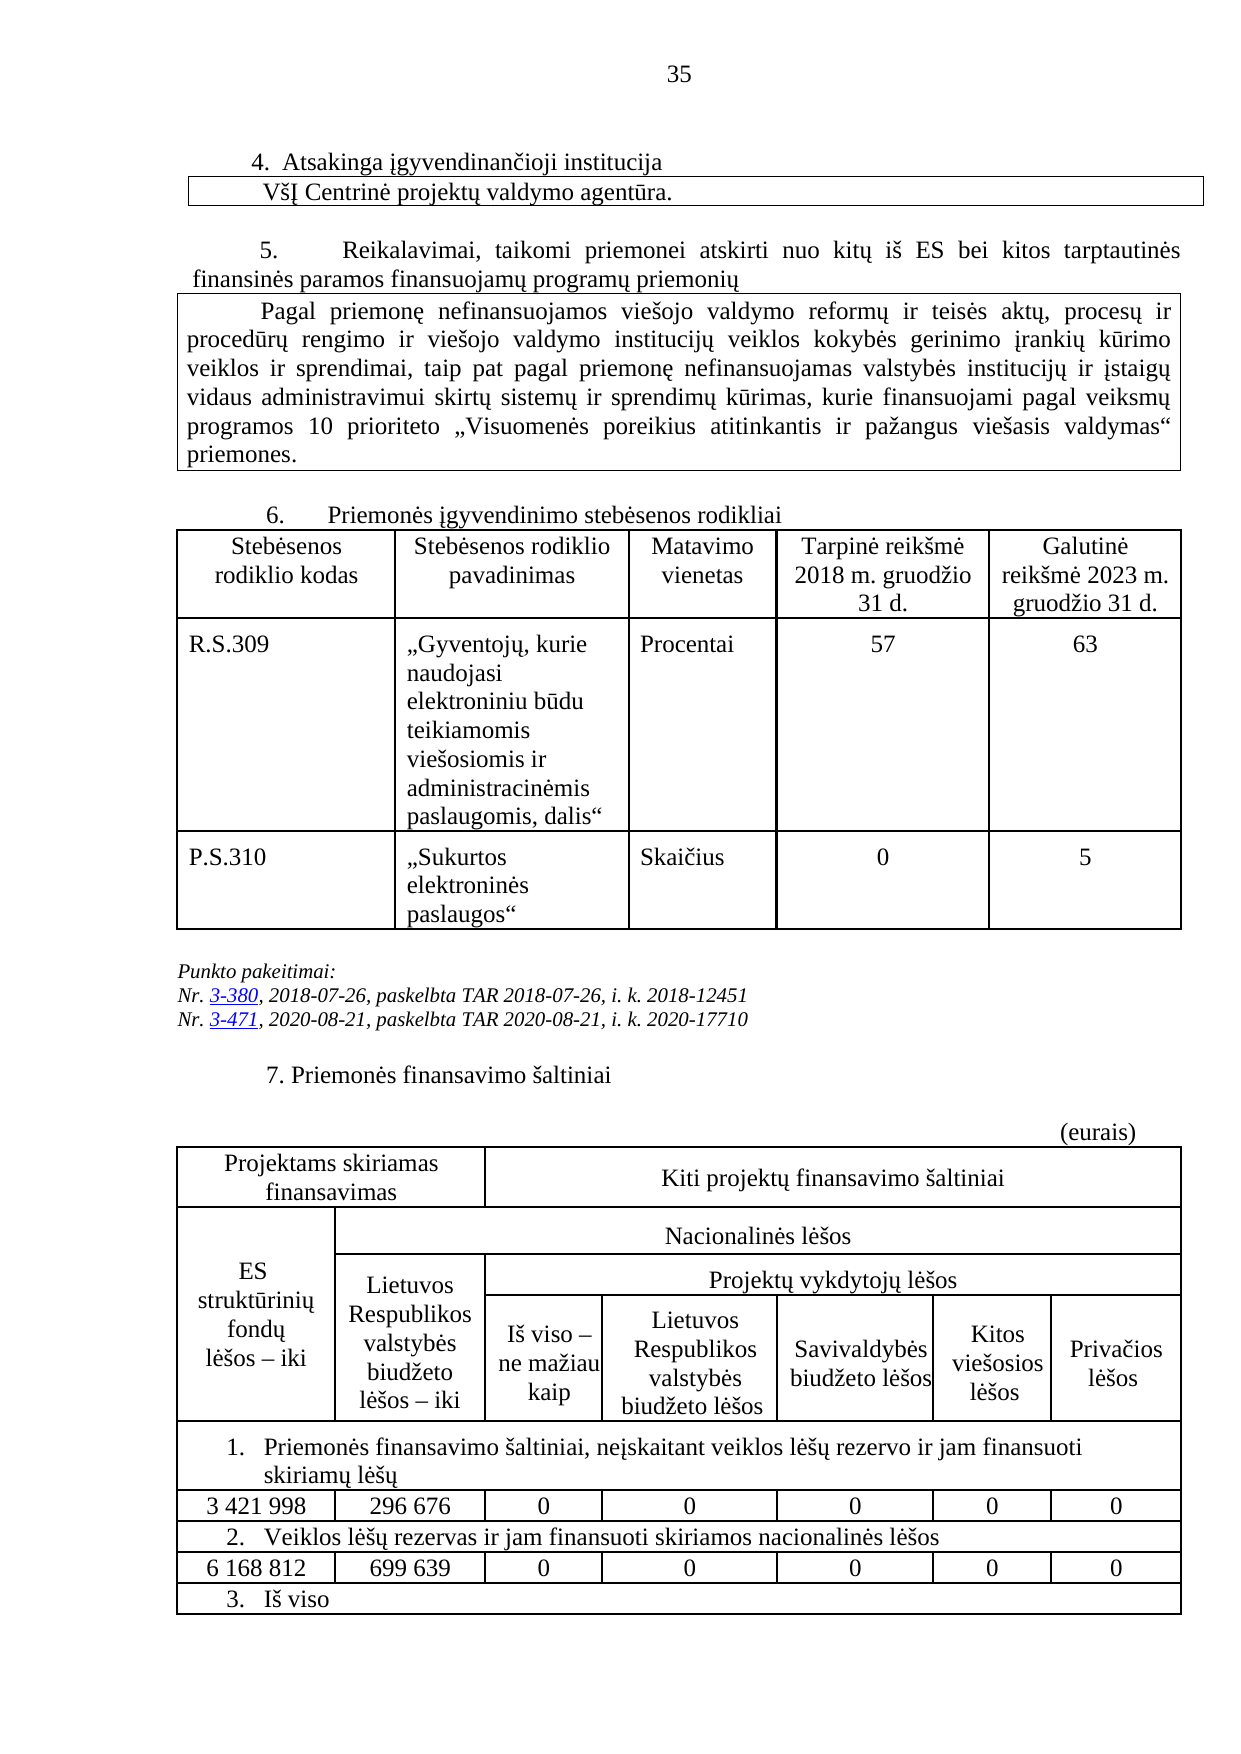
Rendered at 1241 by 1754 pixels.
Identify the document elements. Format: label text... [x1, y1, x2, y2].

table_cell Lietuvos Respublikos valstybės biudžeto lėšos – iki [336, 1255, 484, 1420]
text Nr. 3-471, 2020-08-21, paskelbta TAR 2020-08-21, i. k. 2020-17710 [177, 1007, 1181, 1031]
text 7. Priemonės finansavimo šaltiniai [266, 1060, 1181, 1089]
table_cell „Gyventojų, kurie naudojasi elektroniniu būdu teikiamomis viešosiomis ir administracinėmis paslaugomis, dalis“ [396, 619, 628, 830]
table_cell 0 [486, 1553, 601, 1582]
table_cell 3. Iš viso [178, 1584, 1180, 1613]
table_cell 0 [778, 1553, 932, 1582]
text Pagal priemonę nefinansuojamos viešojo valdymo reformų ir teisės aktų, procesų ir procedūrų rengimo ir viešojo valdymo institucijų veiklos kokybės gerinimo įrankių kūrimo veiklos ir sprendimai, taip pat pagal priemonę nefinansuojamas valstybės institucijų ir įstaigų vidaus administravimui skirtų sistemų ir sprendimų kūrimas, kurie finansuojami pagal veiksmų programos 10 prioriteto „Visuomenės poreikius atitinkantis ir pažangus viešasis valdymas“ priemones. [178, 294, 1180, 470]
table_cell 1. Priemonės finansavimo šaltiniai, neįskaitant veiklos lėšų rezervo ir jam finansuoti skiriamų lėšų [178, 1422, 1180, 1489]
table_header Stebėsenos rodiklio kodas [178, 531, 394, 617]
table_cell R.S.309 [178, 619, 394, 830]
text Nr. 3-380, 2018-07-26, paskelbta TAR 2018-07-26, i. k. 2018-12451 [177, 983, 1181, 1007]
text 4. Atsakinga įgyvendinančioji institucija [251, 147, 1181, 176]
table_cell ES struktūrinių fondų lėšos – iki [178, 1208, 334, 1420]
table_cell 0 [778, 832, 988, 928]
table_cell Privačios lėšos [1052, 1296, 1180, 1420]
table_cell Savivaldybės biudžeto lėšos [778, 1296, 932, 1420]
table_cell 5 [990, 832, 1180, 928]
table_header Galutinė reikšmė 2023 m. gruodžio 31 d. [990, 531, 1180, 617]
table_cell P.S.310 [178, 832, 394, 928]
table_cell 6 168 812 [178, 1553, 334, 1582]
table_cell 296 676 [336, 1491, 484, 1520]
table_header Stebėsenos rodiklio pavadinimas [396, 531, 628, 617]
table_cell 0 [1052, 1553, 1180, 1582]
text 5. Reikalavimai, taikomi priemonei atskirti nuo kitų iš ES bei kitos tarptautinės finansinės paramos finansuojamų programų priemonių [192, 235, 1181, 293]
table_cell 0 [486, 1491, 601, 1520]
table_cell Iš viso – ne mažiau kaip [486, 1296, 601, 1420]
table_header Tarpinė reikšmė 2018 m. gruodžio 31 d. [778, 531, 988, 617]
table_header Matavimo vienetas [630, 531, 775, 617]
table_cell 2. Veiklos lėšų rezervas ir jam finansuoti skiriamos nacionalinės lėšos [178, 1522, 1180, 1551]
table_cell 57 [778, 619, 988, 830]
table_cell Kitos viešosios lėšos [934, 1296, 1050, 1420]
table_header Projektams skiriamas finansavimas [178, 1148, 484, 1206]
table_cell 63 [990, 619, 1180, 830]
table_cell Nacionalinės lėšos [336, 1208, 1180, 1253]
table_cell 0 [1052, 1491, 1180, 1520]
text 6. Priemonės įgyvendinimo stebėsenos rodikliai [177, 500, 1181, 529]
table_cell Lietuvos Respublikos valstybės biudžeto lėšos [603, 1296, 776, 1420]
table_cell 3 421 998 [178, 1491, 334, 1520]
text Punkto pakeitimai: [177, 959, 1181, 983]
table_cell 0 [934, 1491, 1050, 1520]
table_cell 0 [603, 1553, 776, 1582]
table_cell Projektų vykdytojų lėšos [486, 1255, 1180, 1293]
table_cell Procentai [630, 619, 775, 830]
table_cell 0 [603, 1491, 776, 1520]
table_cell 699 639 [336, 1553, 484, 1582]
table_header Kiti projektų finansavimo šaltiniai [486, 1148, 1180, 1206]
table_header VšĮ Centrinė projektų valdymo agentūra. [189, 177, 1203, 205]
table_cell 0 [934, 1553, 1050, 1582]
table_cell 0 [778, 1491, 932, 1520]
text (eurais) [303, 1117, 1181, 1146]
table_cell „Sukurtos elektroninės paslaugos“ [396, 832, 628, 928]
table_cell Skaičius [630, 832, 775, 928]
